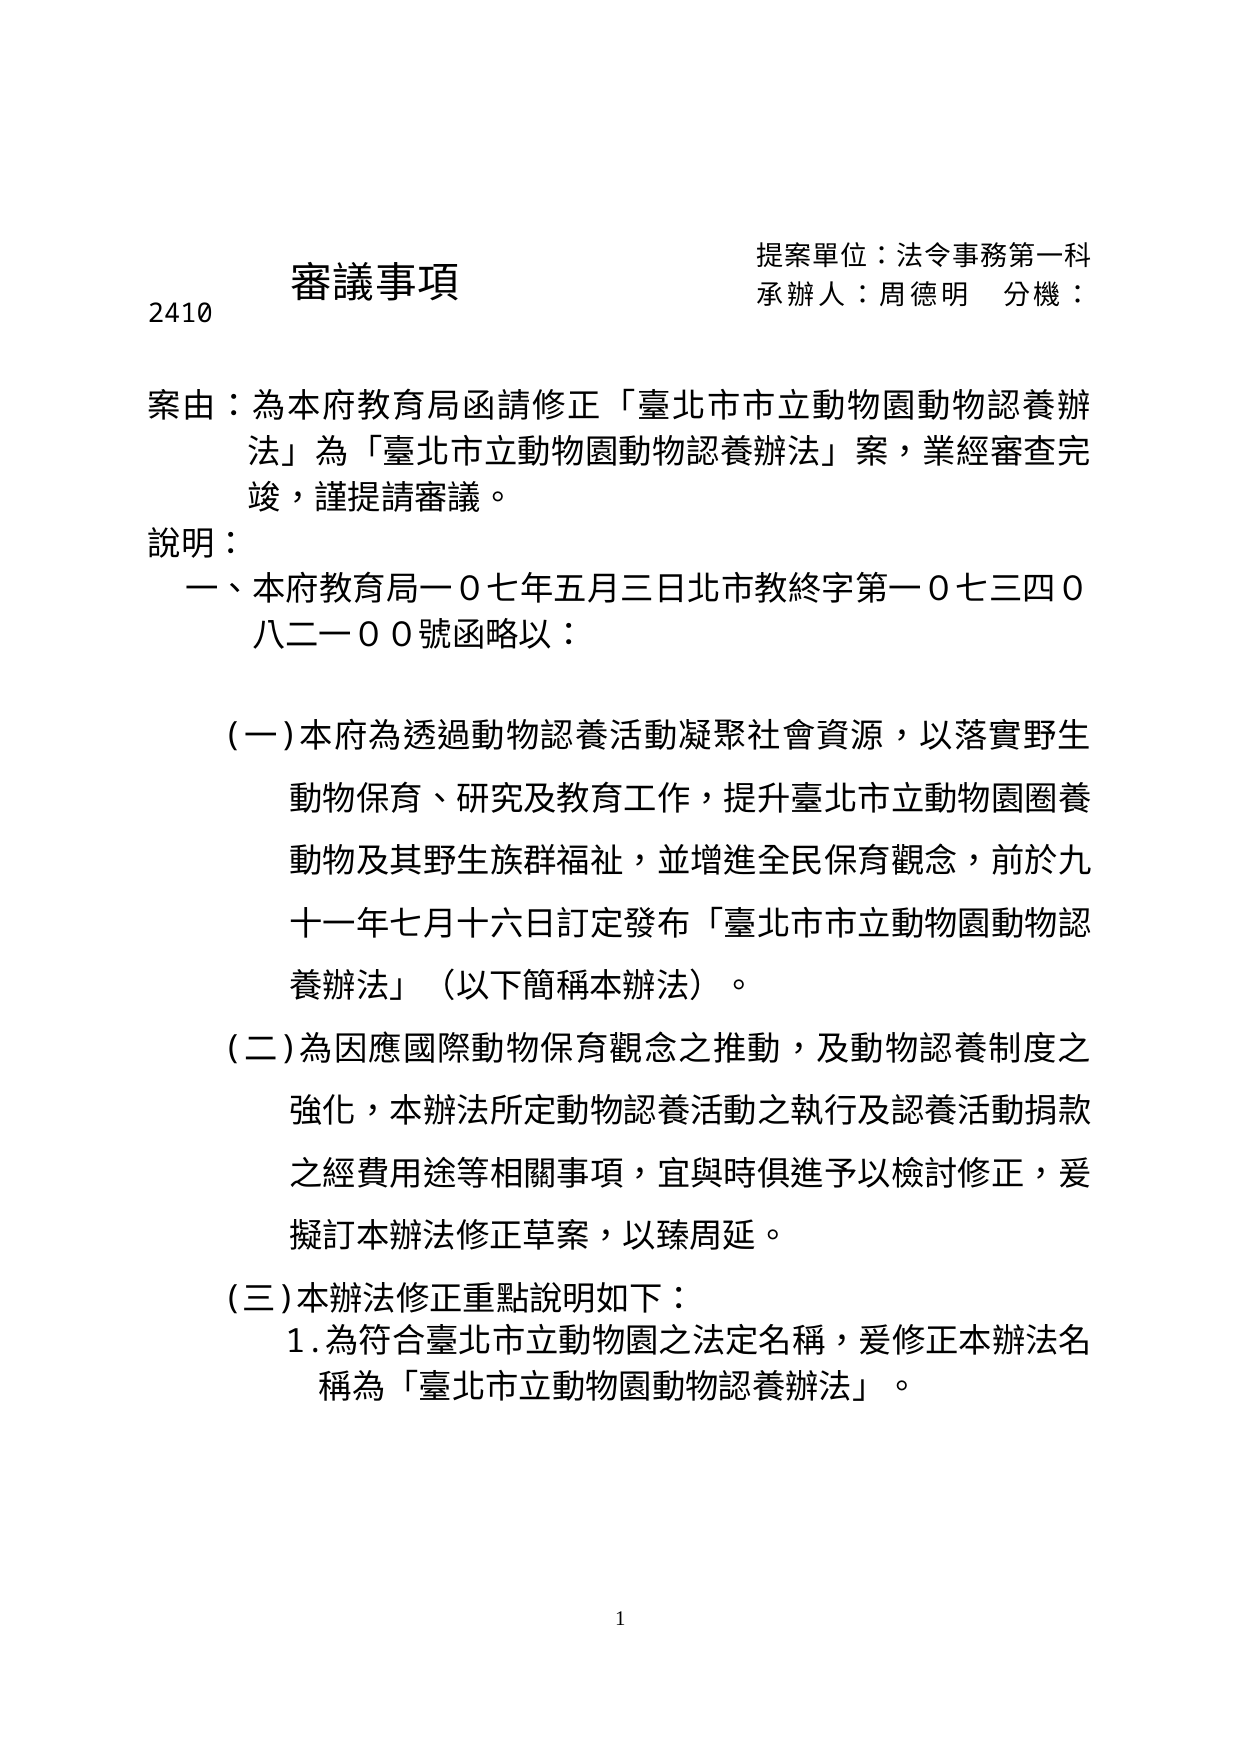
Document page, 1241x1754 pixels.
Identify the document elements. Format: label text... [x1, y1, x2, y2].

text 案由：為本府教育局函請修正「臺北市市立動物園動物認養辦法」為「臺北市立動物園動物認養辦法」案，業經審查完竣，謹提請審議。 [148, 381, 1092, 518]
text (二)為因應國際動物保育觀念之推動，及動物認養制度之強化，本辦法所定動物認養活動之執行及認養活動捐款之經費用途等相關事項，宜與時俱進予以檢討修正，爰擬訂本辦法修正草案，以臻周延。 [223, 1004, 1092, 1254]
text (一)本府為透過動物認養活動凝聚社會資源，以落實野生動物保育、研究及教育工作，提升臺北市立動物園圈養動物及其野生族群福祉，並增進全民保育觀念，前於九十一年七月十六日訂定發布「臺北市市立動物園動物認養辦法」（以下簡稱本辦法）。 [223, 691, 1092, 1004]
text 1.為符合臺北市立動物園之法定名稱，爰修正本辦法名稱為「臺北市立動物園動物認養辦法」。 [285, 1316, 1092, 1408]
text (三)本辦法修正重點說明如下： [223, 1254, 1092, 1316]
text 審議事項 提案單位：法令事務第一科 承辦人：周德明 分機：2410 [148, 254, 1092, 362]
text 一、本府教育局一０七年五月三日北市教終字第一０七三四０八二一００號函略以： [185, 564, 1092, 656]
text 說明： [148, 518, 1092, 564]
